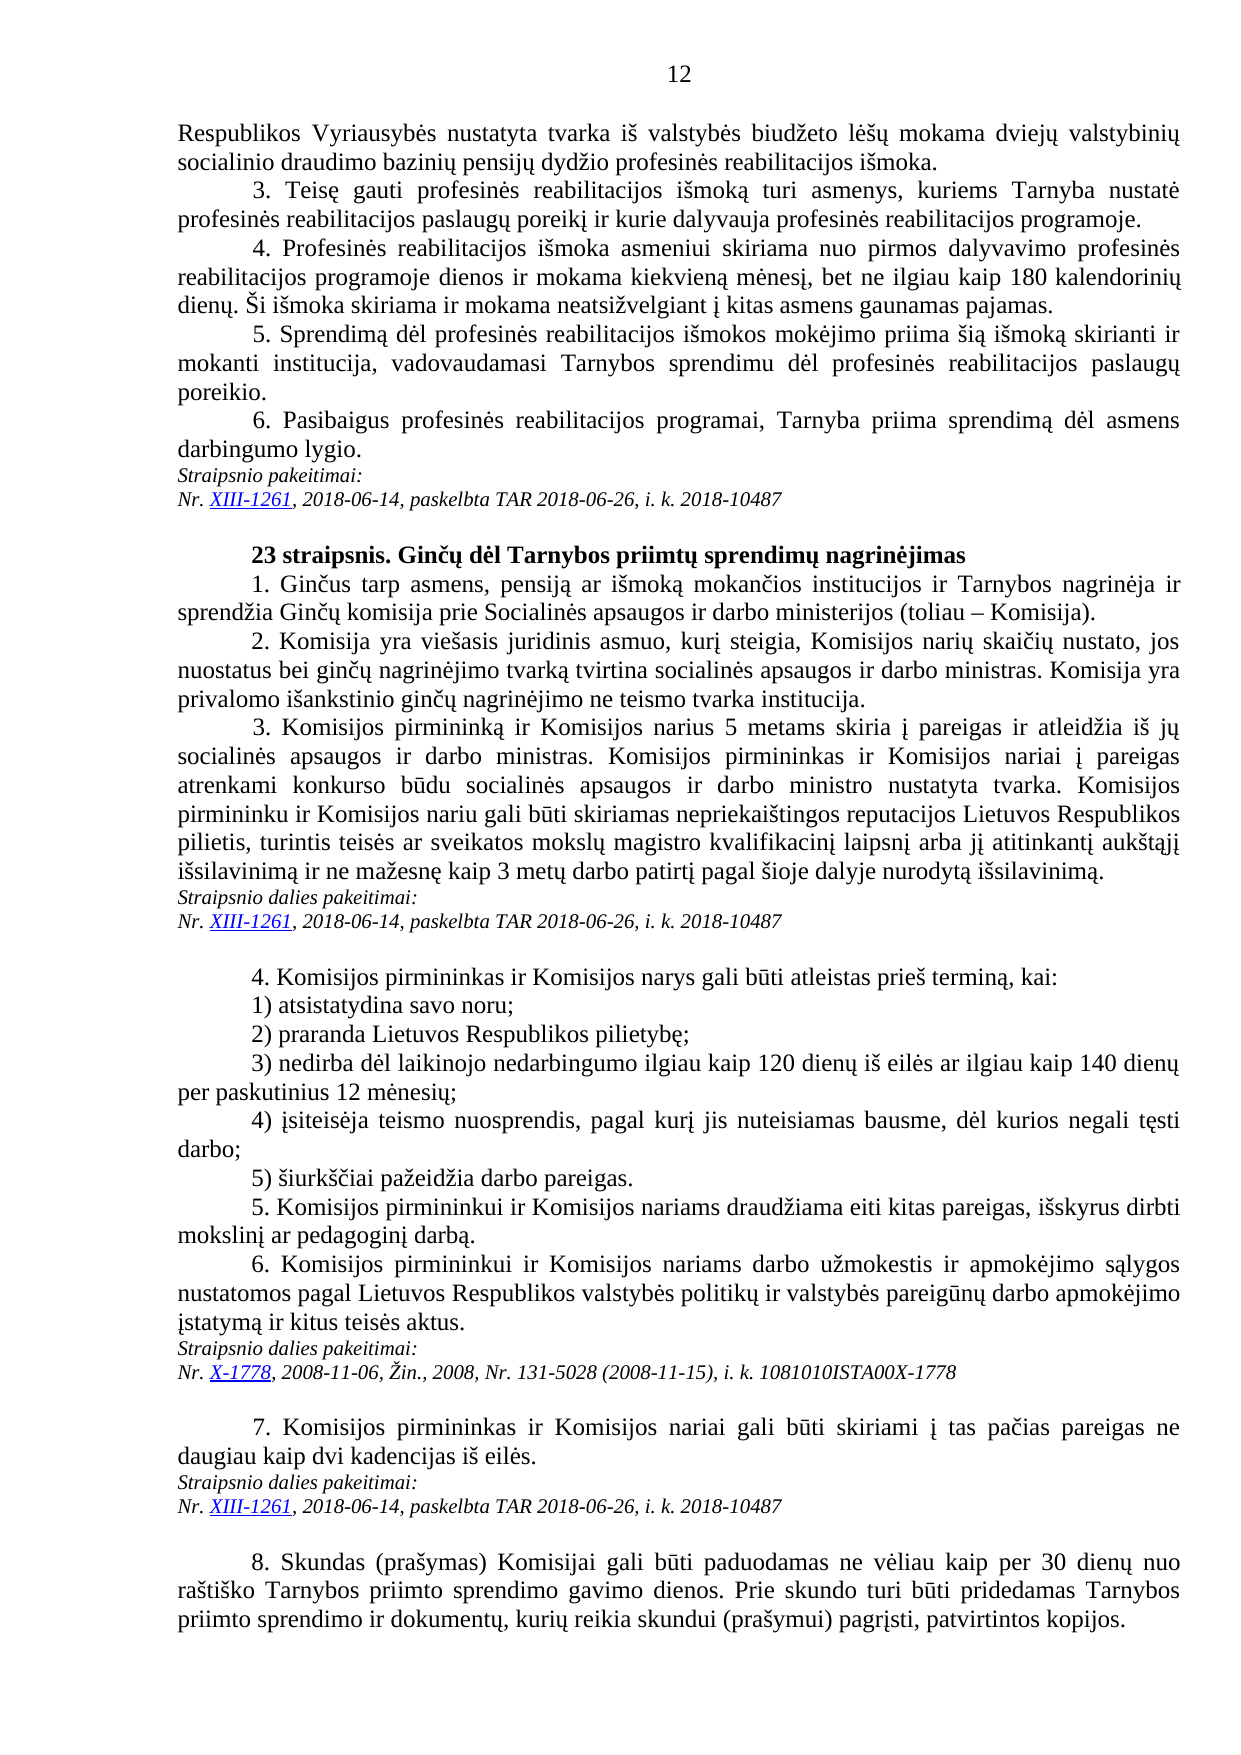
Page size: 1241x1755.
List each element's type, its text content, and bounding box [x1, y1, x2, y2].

text 4) įsiteisėja teismo nuosprendis, pagal kurį jis nuteisiamas bausme, dėl kurios negali tęsti darbo; [177, 1106, 1181, 1163]
text 2) praranda Lietuvos Respublikos pilietybę; [177, 1019, 1181, 1048]
text 2. Komisija yra viešasis juridinis asmuo, kurį steigia, Komisijos narių skaičių nustato, jos nuostatus bei ginčų nagrinėjimo tvarką tvirtina socialinės apsaugos ir darbo ministras. Komisija yra privalomo išankstinio ginčų nagrinėjimo ne teismo tvarka institucija. [177, 626, 1181, 712]
text Nr. XIII-1261, 2018-06-14, paskelbta TAR 2018-06-26, i. k. 2018-10487 [177, 487, 1181, 511]
text 5) šiurkščiai pažeidžia darbo pareigas. [177, 1163, 1181, 1192]
text 3. Teisę gauti profesinės reabilitacijos išmoką turi asmenys, kuriems Tarnyba nustatė profesinės reabilitacijos paslaugų poreikį ir kurie dalyvauja profesinės reabilitacijos programoje. [177, 176, 1181, 233]
text 6. Komisijos pirmininkui ir Komisijos nariams darbo užmokestis ir apmokėjimo sąlygos nustatomos pagal Lietuvos Respublikos valstybės politikų ir valstybės pareigūnų darbo apmokėjimo įstatymą ir kitus teisės aktus. [177, 1249, 1181, 1336]
text 23 straipsnis. Ginčų dėl Tarnybos priimtų sprendimų nagrinėjimas [177, 540, 1181, 569]
text 5. Komisijos pirmininkui ir Komisijos nariams draudžiama eiti kitas pareigas, išskyrus dirbti mokslinį ar pedagoginį darbą. [177, 1192, 1181, 1249]
text 1) atsistatydina savo noru; [177, 991, 1181, 1019]
text Straipsnio dalies pakeitimai: [177, 885, 1181, 909]
text 1. Ginčus tarp asmens, pensiją ar išmoką mokančios institucijos ir Tarnybos nagrinėja ir sprendžia Ginčų komisija prie Socialinės apsaugos ir darbo ministerijos (toliau – Komisija). [177, 569, 1181, 626]
text Respublikos Vyriausybės nustatyta tvarka iš valstybės biudžeto lėšų mokama dviejų valstybinių socialinio draudimo bazinių pensijų dydžio profesinės reabilitacijos išmoka. [177, 118, 1181, 176]
text 4. Komisijos pirmininkas ir Komisijos narys gali būti atleistas prieš terminą, kai: [177, 962, 1181, 991]
text 4. Profesinės reabilitacijos išmoka asmeniui skiriama nuo pirmos dalyvavimo profesinės reabilitacijos programoje dienos ir mokama kiekvieną mėnesį, bet ne ilgiau kaip 180 kalendorinių dienų. Ši išmoka skiriama ir mokama neatsižvelgiant į kitas asmens gaunamas pajamas. [177, 233, 1181, 319]
text 3) nedirba dėl laikinojo nedarbingumo ilgiau kaip 120 dienų iš eilės ar ilgiau kaip 140 dienų per paskutinius 12 mėnesių; [177, 1048, 1181, 1106]
text Nr. X-1778, 2008-11-06, Žin., 2008, Nr. 131-5028 (2008-11-15), i. k. 1081010ISTA00X-1778 [177, 1360, 1181, 1384]
text Nr. XIII-1261, 2018-06-14, paskelbta TAR 2018-06-26, i. k. 2018-10487 [177, 1494, 1181, 1518]
text 7. Komisijos pirmininkas ir Komisijos nariai gali būti skiriami į tas pačias pareigas ne daugiau kaip dvi kadencijas iš eilės. [177, 1412, 1181, 1470]
text 6. Pasibaigus profesinės reabilitacijos programai, Tarnyba priima sprendimą dėl asmens darbingumo lygio. [177, 406, 1181, 463]
text Straipsnio dalies pakeitimai: [177, 1470, 1181, 1494]
text Straipsnio pakeitimai: [177, 463, 1181, 487]
text 5. Sprendimą dėl profesinės reabilitacijos išmokos mokėjimo priima šią išmoką skirianti ir mokanti institucija, vadovaudamasi Tarnybos sprendimu dėl profesinės reabilitacijos paslaugų poreikio. [177, 319, 1181, 406]
text Straipsnio dalies pakeitimai: [177, 1336, 1181, 1360]
text 8. Skundas (prašymas) Komisijai gali būti paduodamas ne vėliau kaip per 30 dienų nuo raštiško Tarnybos priimto sprendimo gavimo dienos. Prie skundo turi būti pridedamas Tarnybos priimto sprendimo ir dokumentų, kurių reikia skundui (prašymui) pagrįsti, patvirtintos kopijos. [177, 1547, 1181, 1633]
text Nr. XIII-1261, 2018-06-14, paskelbta TAR 2018-06-26, i. k. 2018-10487 [177, 909, 1181, 933]
text 3. Komisijos pirmininką ir Komisijos narius 5 metams skiria į pareigas ir atleidžia iš jų socialinės apsaugos ir darbo ministras. Komisijos pirmininkas ir Komisijos nariai į pareigas atrenkami konkurso būdu socialinės apsaugos ir darbo ministro nustatyta tvarka. Komisijos pirmininku ir Komisijos nariu gali būti skiriamas nepriekaištingos reputacijos Lietuvos Respublikos pilietis, turintis teisės ar sveikatos mokslų magistro kvalifikacinį laipsnį arba jį atitinkantį aukštąjį išsilavinimą ir ne mažesnę kaip 3 metų darbo patirtį pagal šioje dalyje nurodytą išsilavinimą. [177, 712, 1181, 885]
